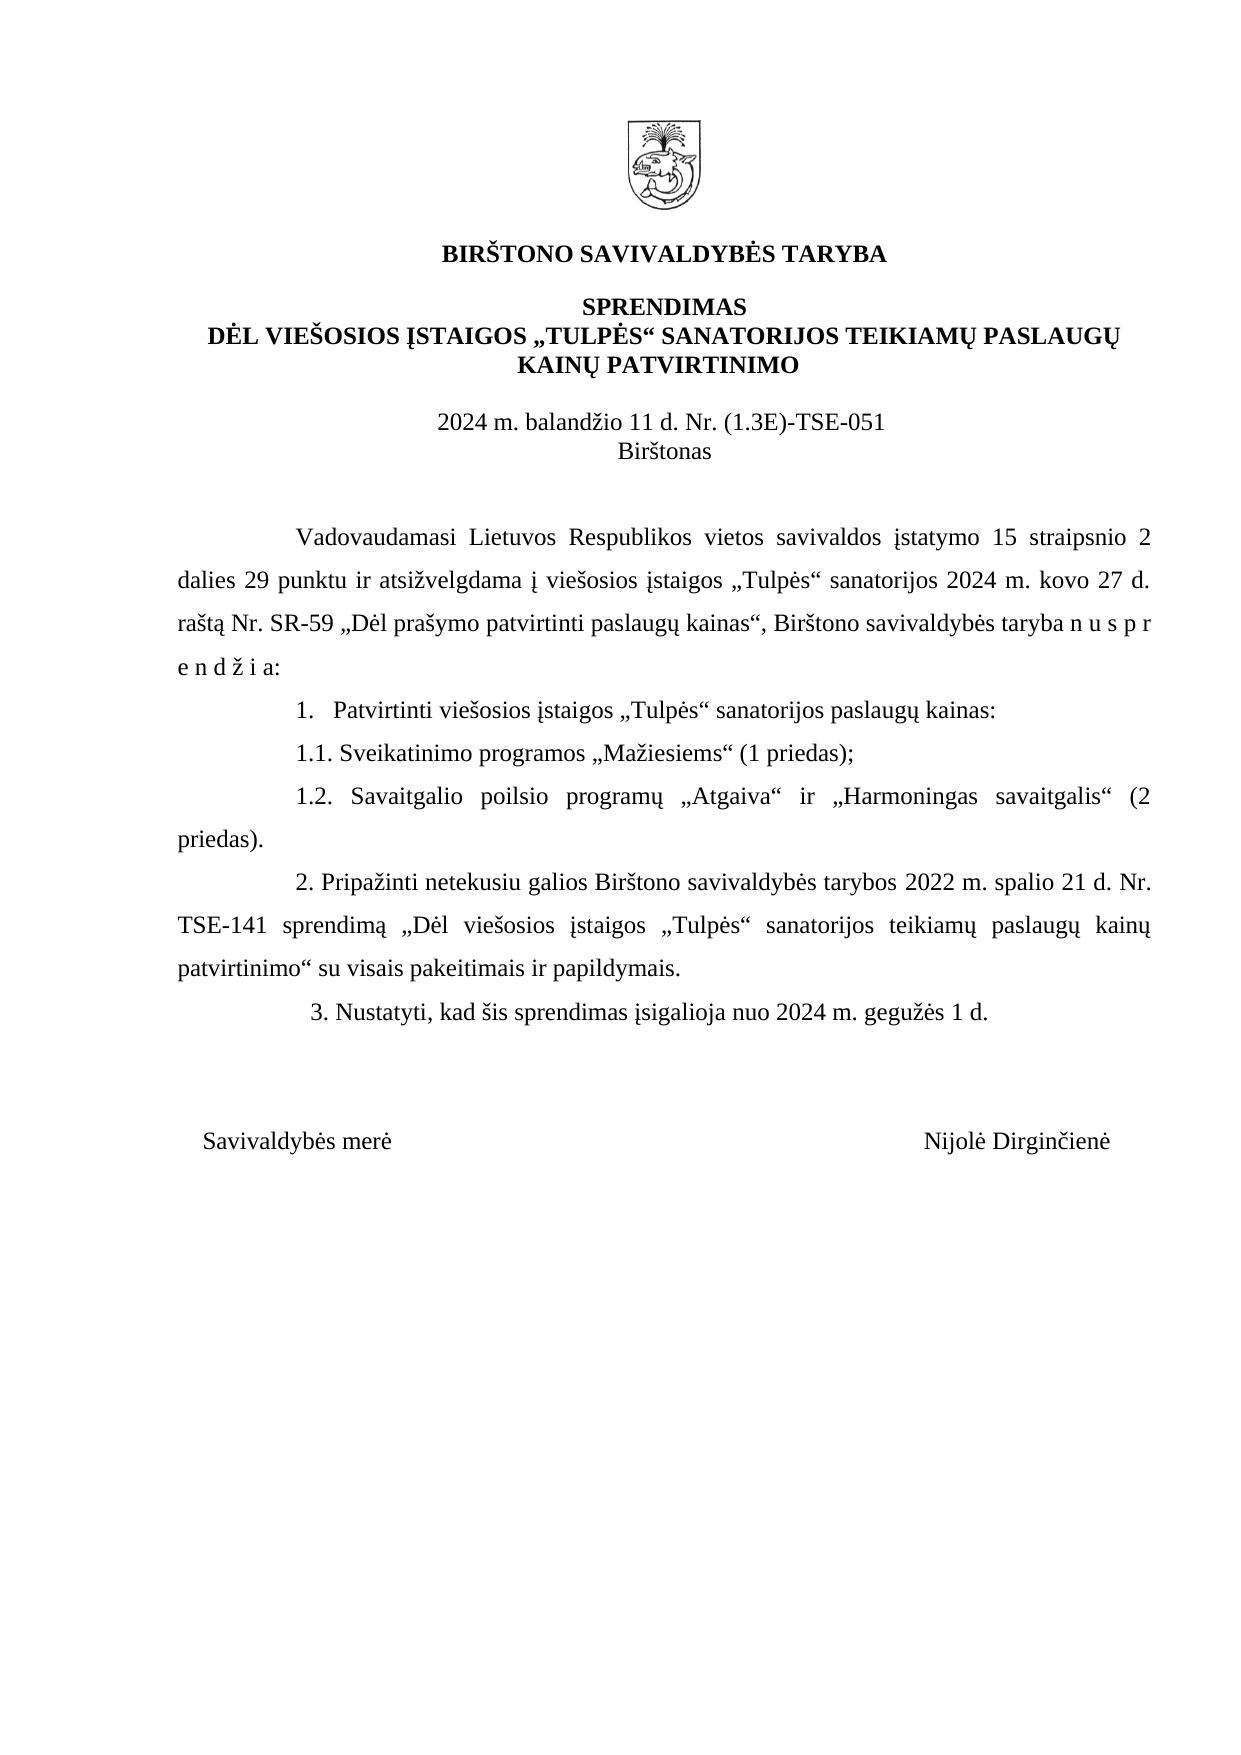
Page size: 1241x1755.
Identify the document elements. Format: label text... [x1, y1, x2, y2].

text 2024 m. balandžio 11 d. Nr. (1.3E)-TSE-051 [177, 407, 1152, 436]
text Birštonas [177, 436, 1152, 465]
text 1.2. Savaitgalio poilsio programų „Atgaiva“ ir „Harmoningas savaitgalis“ (2 priedas). [177, 781, 1152, 853]
text dėl viešosios įstaigos „Tulpės“ sanatorijos teikiamų paslaugų kainų patvirtinimo [177, 321, 1152, 378]
text SPRENDIMAS [177, 292, 1152, 321]
text Savivaldybės merė Nijolė Dirginčienė [177, 1126, 1152, 1155]
text 2. Pripažinti netekusiu galios Birštono savivaldybės tarybos 2022 m. spalio 21 d. Nr. TSE-141 sprendimą „Dėl viešosios įstaigos „Tulpės“ sanatorijos teikiamų paslaugų kainų patvirtinimo“ su visais pakeitimais ir papildymais. [177, 867, 1152, 982]
text Vadovaudamasi Lietuvos Respublikos vietos savivaldos įstatymo 15 straipsnio 2 dalies 29 punktu ir atsižvelgdama į viešosios įstaigos „Tulpės“ sanatorijos 2024 m. kovo 27 d. raštą Nr. SR-59 „Dėl prašymo patvirtinti paslaugų kainas“, Birštono savivaldybės taryba n u s p r e n d ž i a: [177, 522, 1152, 680]
text 3. Nustatyti, kad šis sprendimas įsigalioja nuo 2024 m. gegužės 1 d. [177, 997, 1152, 1025]
text 1.1. Sveikatinimo programos „Mažiesiems“ (1 priedas); [177, 738, 1152, 767]
subtitle BIRŠTONO SAVIVALDYBĖS TARYBA [177, 239, 1152, 268]
text 1. Patvirtinti viešosios įstaigos „Tulpės“ sanatorijos paslaugų kainas: [295, 695, 1152, 723]
